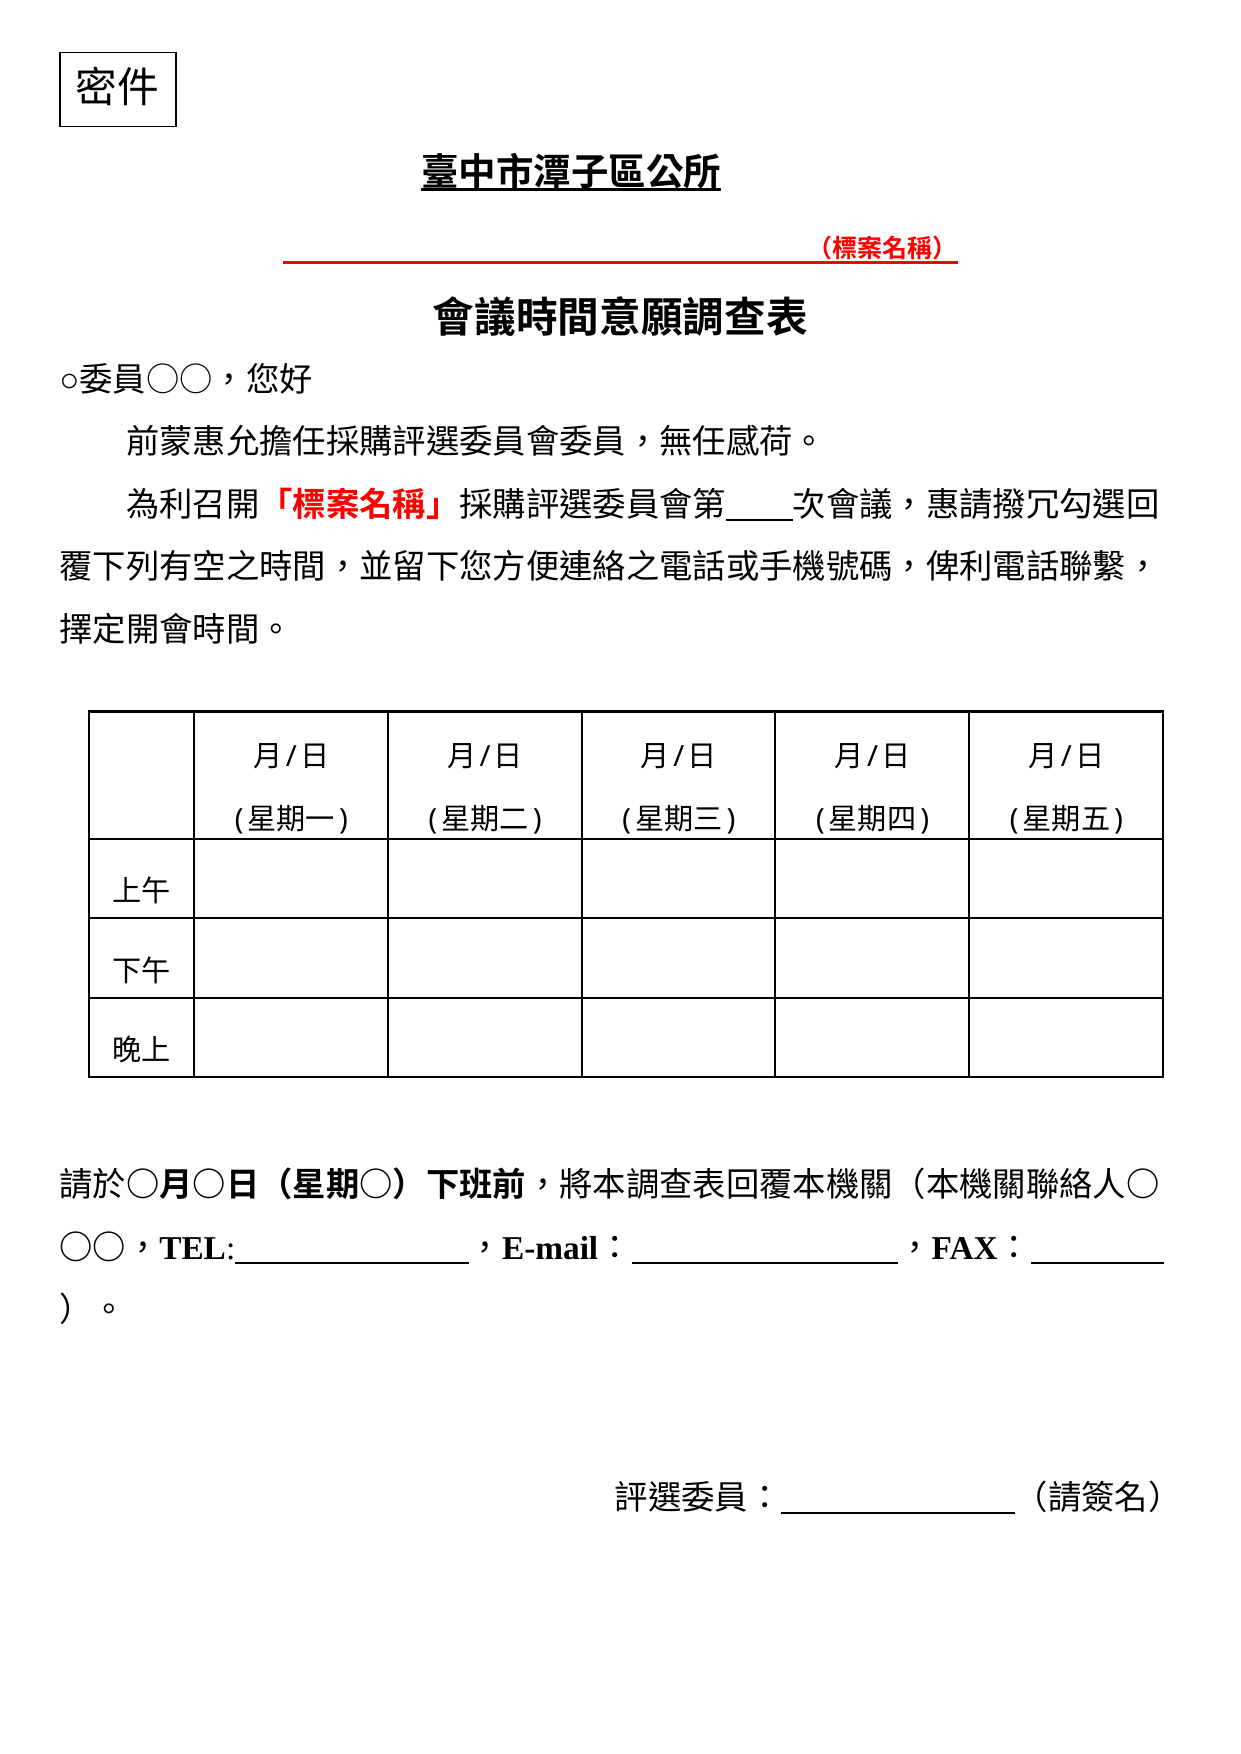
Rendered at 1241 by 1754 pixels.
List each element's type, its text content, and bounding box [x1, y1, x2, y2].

table_cell [389, 999, 581, 1076]
table_cell [195, 840, 387, 917]
table_cell [389, 840, 581, 917]
table_cell 下午 [90, 919, 193, 997]
table_header 月/日 (星期二) [389, 713, 581, 837]
table_header [90, 713, 193, 837]
table_cell [389, 919, 581, 997]
table_header 月/日 (星期三) [583, 713, 774, 837]
table_cell [776, 840, 968, 917]
text 請於○月○日（星期○）下班前，將本調查表回覆本機關（本機關聯絡人○○○，TEL: ，E-mail： ，FAX： ）。 [59, 1141, 1181, 1328]
text ○委員○○，您好 [59, 335, 1181, 398]
table_cell 晚上 [90, 999, 193, 1076]
table_cell [776, 999, 968, 1076]
text 密件 [76, 61, 160, 113]
text 前蒙惠允擔任採購評選委員會委員，無任感荷。 [59, 398, 1181, 460]
text 為利召開「標案名稱」採購評選委員會第 次會議，惠請撥冗勾選回覆下列有空之時間，並留下您方便連絡之電話或手機號碼，俾利電話聯繫，擇定開會時間。 [59, 460, 1181, 648]
table_header 月/日 (星期四) [776, 713, 968, 837]
table_cell [970, 919, 1162, 997]
table_cell [970, 840, 1162, 917]
text 臺中市潭子區公所 [59, 127, 1181, 189]
table_cell [583, 919, 774, 997]
table_cell [195, 999, 387, 1076]
table_cell [195, 919, 387, 997]
text 會議時間意願調查表 [59, 273, 1181, 335]
table_cell 上午 [90, 840, 193, 917]
table_cell [583, 999, 774, 1076]
text （標案名稱） [59, 200, 1181, 262]
table_cell [776, 919, 968, 997]
table_cell [583, 840, 774, 917]
table_header 月/日 (星期五) [970, 713, 1162, 837]
text 評選委員： （請簽名） [59, 1453, 1181, 1516]
table_cell [970, 999, 1162, 1076]
table_header 月/日 (星期一) [195, 713, 387, 837]
